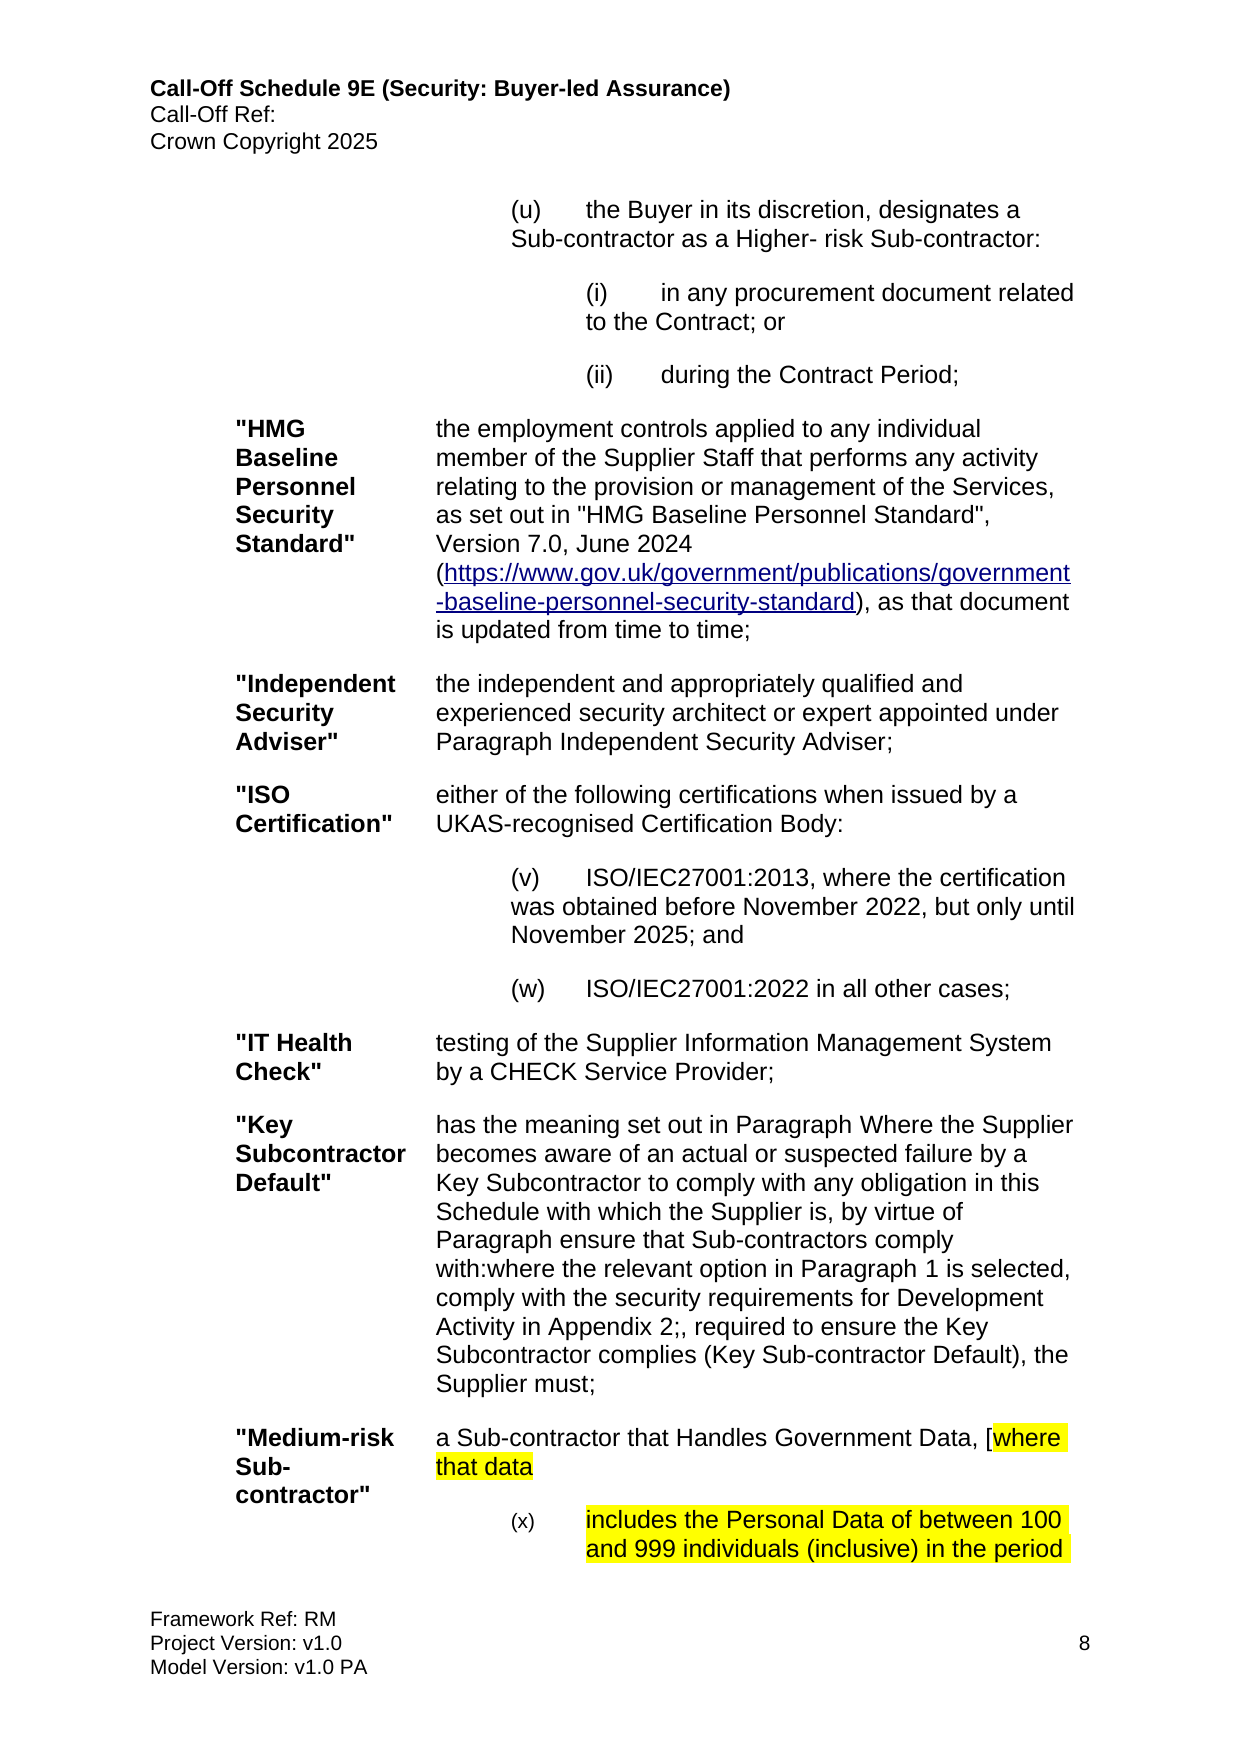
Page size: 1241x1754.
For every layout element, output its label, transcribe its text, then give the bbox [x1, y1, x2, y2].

table_cell "ISO Certification" [224, 768, 424, 1015]
table_cell "Medium-risk Sub-contractor" [224, 1410, 424, 1563]
table_cell either of the following certifications when issued by a UKAS-recognised Certification Body: ISO/IEC27001:2013, where the certification was obtained before November 2022, but only until November 2025; and ISO/IEC27001:2022 in all other cases; [424, 768, 1089, 1015]
table_cell "Independent Security Adviser" [224, 657, 424, 768]
table_cell the employment controls applied to any individual member of the Supplier Staff that performs any activity relating to the provision or management of the Services, as set out in "HMG Baseline Personnel Standard", Version 7.0, June 2024 (https://www.gov.uk/government/publications/government-baseline-personnel-security-standard), as that document is updated from time to time; [424, 402, 1089, 657]
table_cell "Key Subcontractor Default" [224, 1098, 424, 1410]
table_cell "IT Health Check" [224, 1015, 424, 1098]
table_cell a Sub-contractor that Handles Government Data, where that data includes either: the Personal Data of 1000 or more individuals in aggregate during the period between the Start Date and the End Date4.1.2; or any part of that Personal Data includes any of the following: financial information (including any tax and/or welfare information) relating to any person; any information relating to actual or alleged criminal offences (including criminal records); any information relating to children and/or vulnerable persons; any information relating to social care; any information relating to a person’s current or past employment; or Special Category Personal Data; or the Buyer in its discretion, designates a Sub-contractor as a Higher- risk Sub-contractor: in any procurement document related to the Contract; or during the Contract Period; [424, 183, 1089, 402]
table_cell testing of the Supplier Information Management System by a CHECK Service Provider; [424, 1015, 1089, 1098]
table_cell a Sub-contractor that Handles Government Data, [where that data includes the Personal Data of between 100 and 999 individuals (inclusive) in the period between the Start Date and the End Date4.1.2; and does not include Special Category Personal Data]; [424, 1410, 1089, 1563]
table_cell [224, 183, 424, 402]
table_cell has the meaning set out in Paragraph 10.5; [424, 1098, 1089, 1410]
table_cell "HMG Baseline Personnel Security Standard" [224, 402, 424, 657]
table_cell the independent and appropriately qualified and experienced security architect or expert appointed under Paragraph 20; [424, 657, 1089, 768]
